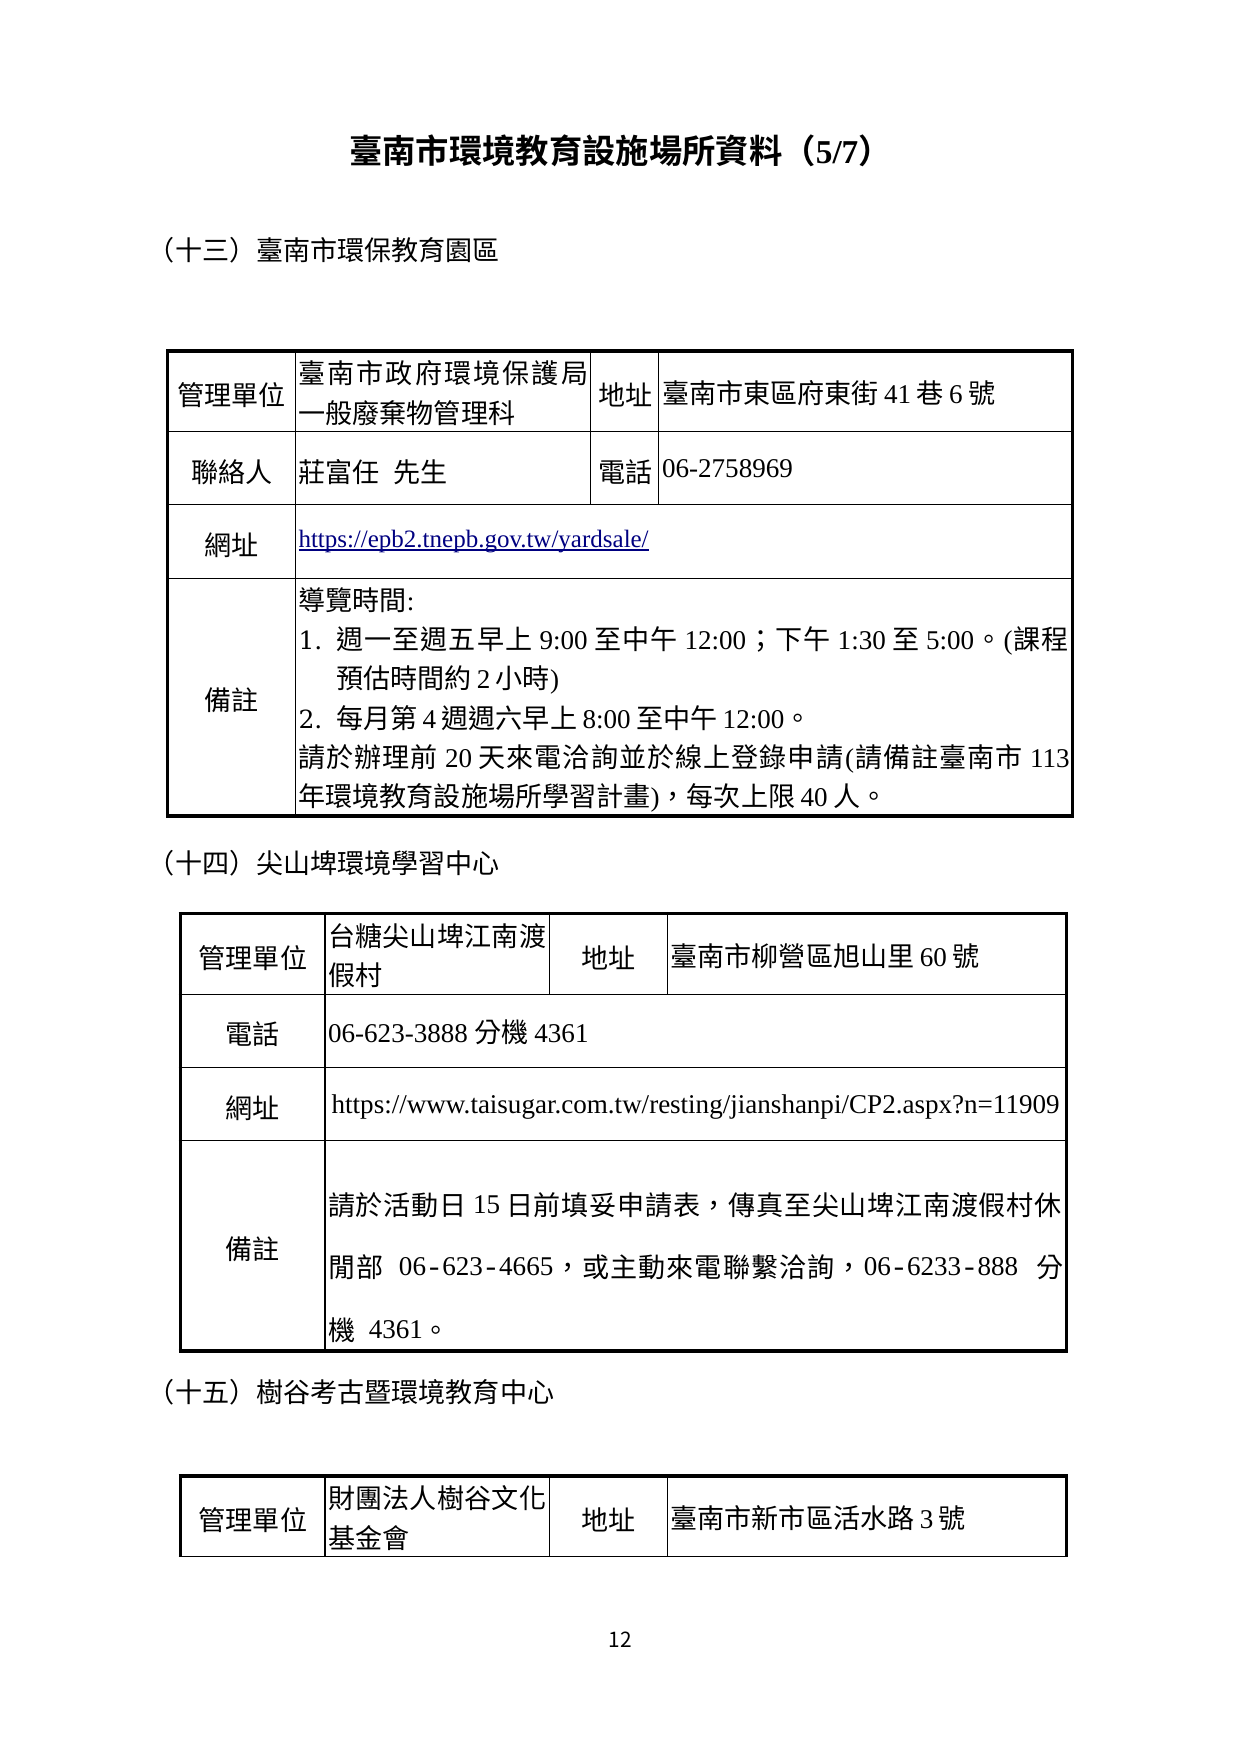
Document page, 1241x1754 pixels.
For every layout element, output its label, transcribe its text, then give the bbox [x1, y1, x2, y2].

table_cell 聯絡人 [169, 432, 295, 504]
table_header 臺南市東區府東街41巷6號 [659, 353, 1071, 431]
table_header 地址 [591, 353, 658, 431]
table_header 地址 [550, 915, 667, 993]
table_header 臺南市柳營區旭山里60號 [668, 915, 1065, 993]
table_header 地址 [550, 1478, 667, 1556]
table_cell 電話 [591, 432, 658, 504]
table_header 臺南市新市區活水路3號 [668, 1478, 1065, 1556]
table_cell 電話 [182, 995, 324, 1067]
table_cell 網址 [169, 505, 295, 578]
table_cell 網址 [182, 1068, 324, 1140]
text （十三）臺南市環保教育園區 [148, 229, 1092, 268]
table_cell 06-623-3888 分機4361 [326, 995, 1065, 1067]
table_cell 請於活動日15日前填妥申請表，傳真至尖山埤江南渡假村休閒部 06-623-4665，或主動來電聯繫洽詢，06-6233-888 分機 4361。 [326, 1141, 1065, 1349]
text （十五）樹谷考古暨環境教育中心 [148, 1371, 1092, 1411]
table_cell 導覽時間: 週一至週五早上9:00至中午12:00；下午1:30至5:00。(課程預估時間約2小時) 每月第4週週六早上8:00至中午12:00。 請於辦理前20天來電洽詢並於線上登錄申請(請備註臺南市113年環境教育設施場所學習計畫)，每次上限40人。 [296, 579, 1071, 814]
table_cell https://epb2.tnepb.gov.tw/yardsale/ [296, 505, 1071, 578]
table_header 管理單位 [182, 1478, 324, 1556]
table_header 管理單位 [169, 353, 295, 431]
table_header 管理單位 [182, 915, 324, 993]
table_header 台糖尖山埤江南渡假村 [326, 915, 549, 993]
text 臺南市環境教育設施場所資料（5/7） [148, 124, 1092, 173]
table_header 臺南市政府環境保護局一般廢棄物管理科 [296, 353, 590, 431]
table_cell 06-2758969 [659, 432, 1071, 504]
text （十四）尖山埤環境學習中心 [148, 842, 1092, 882]
table_cell https://www.taisugar.com.tw/resting/jianshanpi/CP2.aspx?n=11909 [326, 1068, 1065, 1140]
table_cell 莊富任 先生 [296, 432, 590, 504]
table_cell 備註 [169, 579, 295, 814]
table_cell 備註 [182, 1141, 324, 1349]
table_header 財團法人樹谷文化基金會 [326, 1478, 549, 1556]
